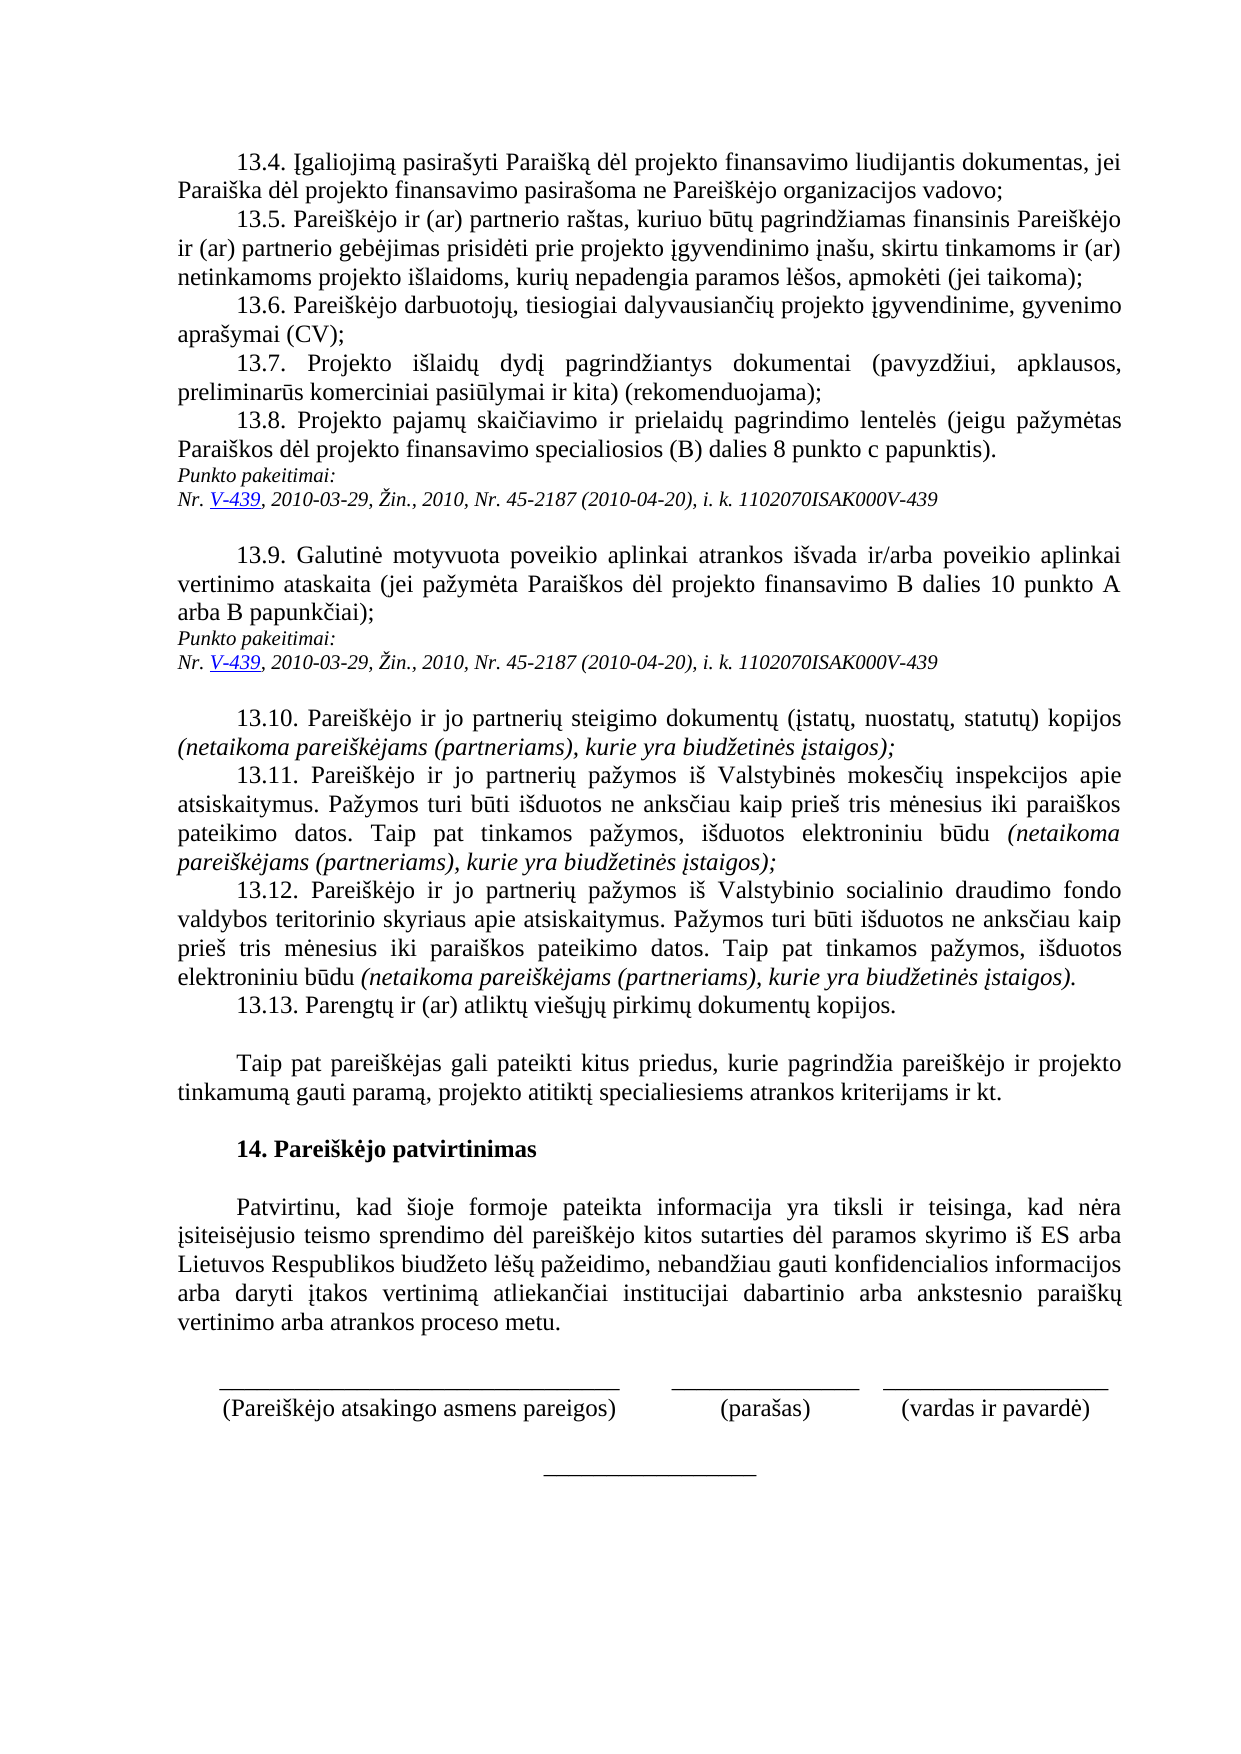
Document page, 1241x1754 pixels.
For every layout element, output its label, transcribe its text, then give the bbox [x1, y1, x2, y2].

text 13.12. Pareiškėjo ir jo partnerių pažymos iš Valstybinio socialinio draudimo fondo valdybos teritorinio skyriaus apie atsiskaitymus. Pažymos turi būti išduotos ne anksčiau kaip prieš tris mėnesius iki paraiškos pateikimo datos. Taip pat tinkamos pažymos, išduotos elektroniniu būdu (netaikoma pareiškėjams (partneriams), kurie yra biudžetinės įstaigos). [177, 876, 1122, 991]
text Nr. V-439, 2010-03-29, Žin., 2010, Nr. 45-2187 (2010-04-20), i. k. 1102070ISAK000V-439 [177, 487, 1122, 511]
text 13.4. Įgaliojimą pasirašyti Paraišką dėl projekto finansavimo liudijantis dokumentas, jei Paraiška dėl projekto finansavimo pasirašoma ne Pareiškėjo organizacijos vadovo; [177, 147, 1122, 204]
text 13.9. Galutinė motyvuota poveikio aplinkai atrankos išvada ir/arba poveikio aplinkai vertinimo ataskaita (jei pažymėta Paraiškos dėl projekto finansavimo B dalies 10 punkto A arba B papunkčiai); [177, 540, 1122, 626]
text 13.10. Pareiškėjo ir jo partnerių steigimo dokumentų (įstatų, nuostatų, statutų) kopijos (netaikoma pareiškėjams (partneriams), kurie yra biudžetinės įstaigos); [177, 703, 1122, 761]
text 14. Pareiškėjo patvirtinimas [177, 1134, 1122, 1163]
text _________________ [177, 1451, 1122, 1479]
text 13.6. Pareiškėjo darbuotojų, tiesiogiai dalyvausiančių projekto įgyvendinime, gyvenimo aprašymai (CV); [177, 291, 1122, 348]
table_header __________________ (vardas ir pavardė) [869, 1364, 1122, 1422]
text Patvirtinu, kad šioje formoje pateikta informacija yra tiksli ir teisinga, kad nėra įsiteisėjusio teismo sprendimo dėl pareiškėjo kitos sutarties dėl paramos skyrimo iš ES arba Lietuvos Respublikos biudžeto lėšų pažeidimo, nebandžiau gauti konfidencialios informacijos arba daryti įtakos vertinimą atliekančiai institucijai dabartinio arba ankstesnio paraiškų vertinimo arba atrankos proceso metu. [177, 1192, 1122, 1336]
text 13.13. Parengtų ir (ar) atliktų viešųjų pirkimų dokumentų kopijos. [177, 991, 1122, 1019]
text 13.7. Projekto išlaidų dydį pagrindžiantys dokumentai (pavyzdžiui, apklausos, preliminarūs komerciniai pasiūlymai ir kita) (rekomenduojama); [177, 348, 1122, 406]
text Taip pat pareiškėjas gali pateikti kitus priedus, kurie pagrindžia pareiškėjo ir projekto tinkamumą gauti paramą, projekto atitiktį specialiesiems atrankos kriterijams ir kt. [177, 1048, 1122, 1106]
text 13.8. Projekto pajamų skaičiavimo ir prielaidų pagrindimo lentelės (jeigu pažymėtas Paraiškos dėl projekto finansavimo specialiosios (B) dalies 8 punkto c papunktis). [177, 406, 1122, 463]
text Punkto pakeitimai: [177, 626, 1122, 650]
text Nr. V-439, 2010-03-29, Žin., 2010, Nr. 45-2187 (2010-04-20), i. k. 1102070ISAK000V-439 [177, 650, 1122, 674]
text Punkto pakeitimai: [177, 463, 1122, 487]
text 13.5. Pareiškėjo ir (ar) partnerio raštas, kuriuo būtų pagrindžiamas finansinis Pareiškėjo ir (ar) partnerio gebėjimas prisidėti prie projekto įgyvendinimo įnašu, skirtu tinkamoms ir (ar) netinkamoms projekto išlaidoms, kurių nepadengia paramos lėšos, apmokėti (jei taikoma); [177, 204, 1122, 291]
table_header _______________ (parašas) [661, 1364, 869, 1422]
table_header ________________________________ (Pareiškėjo atsakingo asmens pareigos) [177, 1364, 661, 1422]
text 13.11. Pareiškėjo ir jo partnerių pažymos iš Valstybinės mokesčių inspekcijos apie atsiskaitymus. Pažymos turi būti išduotos ne anksčiau kaip prieš tris mėnesius iki paraiškos pateikimo datos. Taip pat tinkamos pažymos, išduotos elektroniniu būdu (netaikoma pareiškėjams (partneriams), kurie yra biudžetinės įstaigos); [177, 761, 1122, 876]
